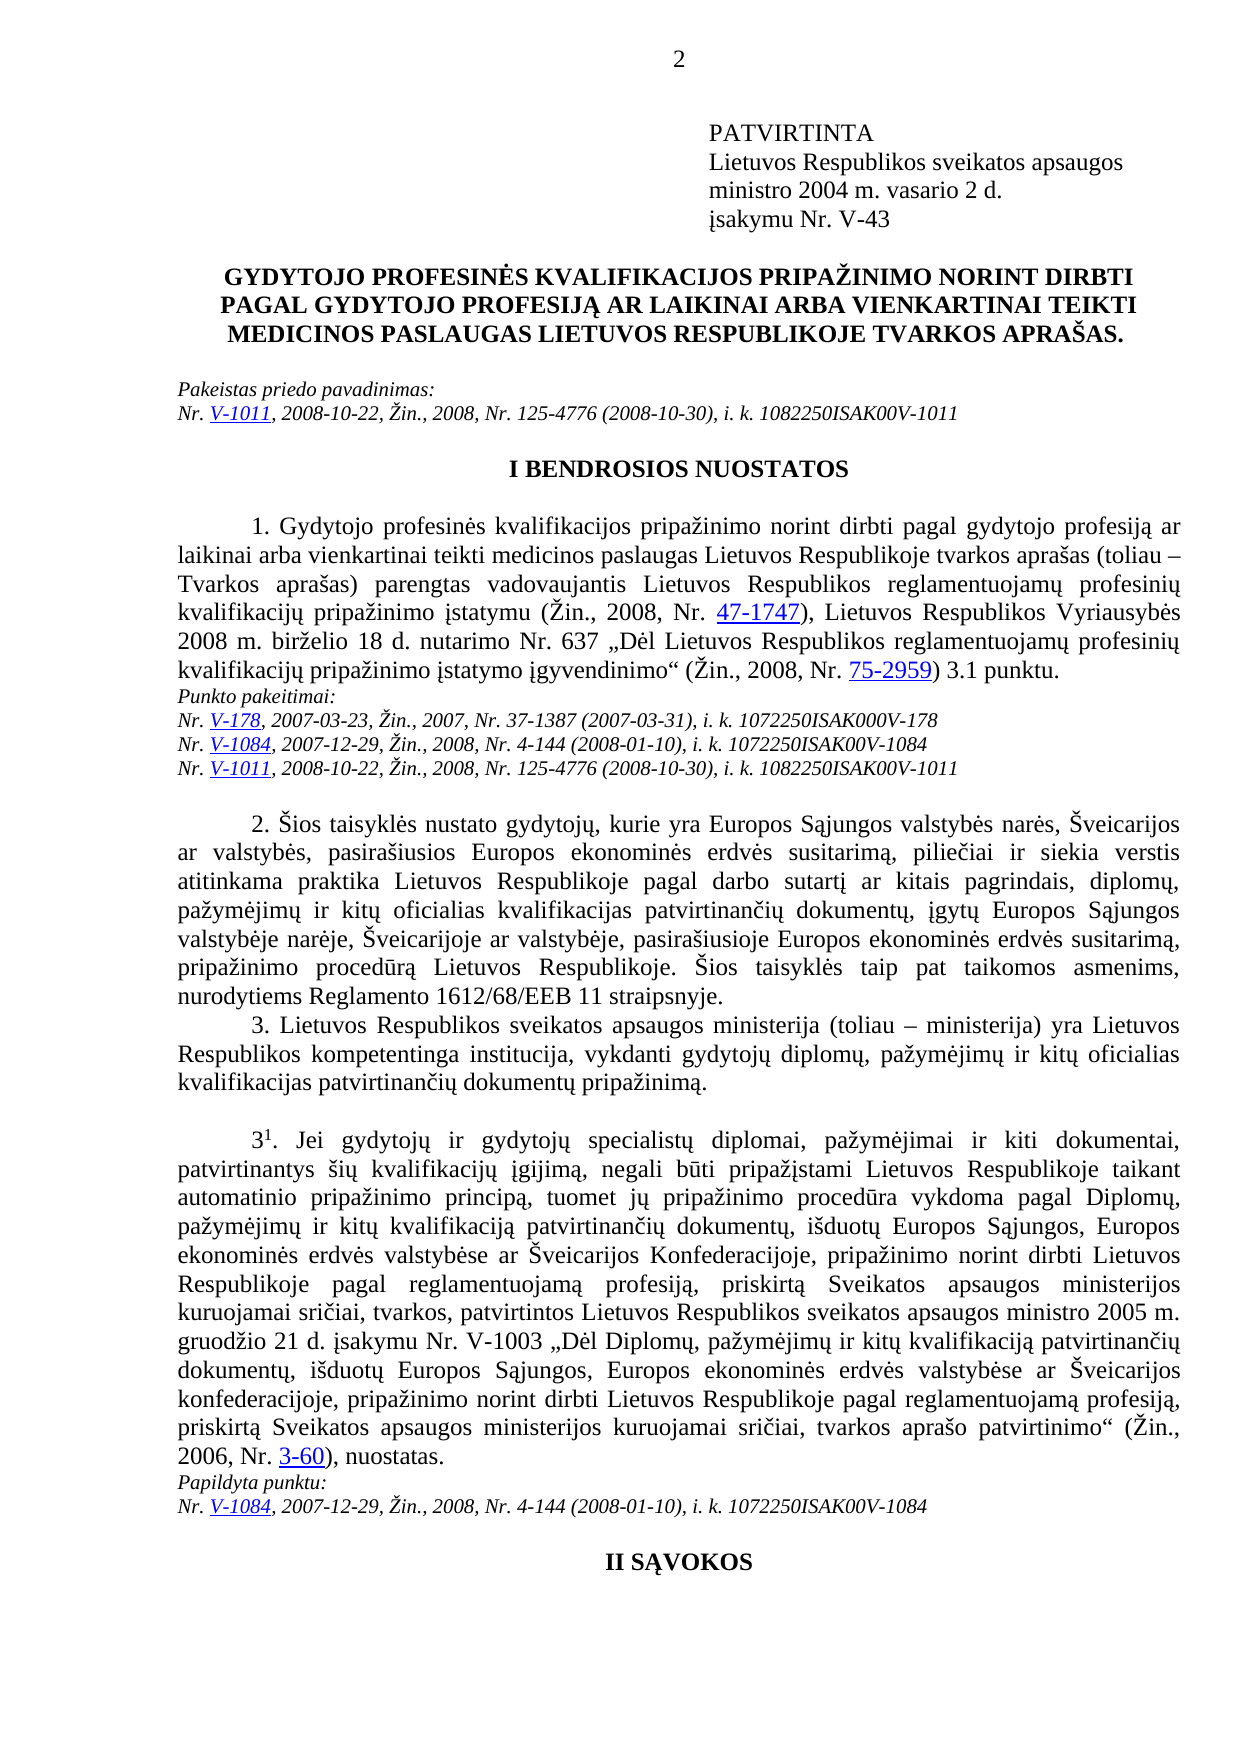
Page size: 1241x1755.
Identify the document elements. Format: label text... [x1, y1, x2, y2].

text Pakeistas priedo pavadinimas: [177, 377, 1181, 401]
text Nr. V-1011, 2008-10-22, Žin., 2008, Nr. 125-4776 (2008-10-30), i. k. 1082250ISAK00V-1011 [177, 756, 1181, 780]
text Papildyta punktu: [177, 1470, 1181, 1494]
text 1. Gydytojo profesinės kvalifikacijos pripažinimo norint dirbti pagal gydytojo profesiją ar laikinai arba vienkartinai teikti medicinos paslaugas Lietuvos Respublikoje tvarkos aprašas (toliau – Tvarkos aprašas) parengtas vadovaujantis Lietuvos Respublikos reglamentuojamų profesinių kvalifikacijų pripažinimo įstatymu (Žin., 2008, Nr. 47-1747), Lietuvos Respublikos Vyriausybės 2008 m. birželio 18 d. nutarimo Nr. 637 „Dėl Lietuvos Respublikos reglamentuojamų profesinių kvalifikacijų pripažinimo įstatymo įgyvendinimo“ (Žin., 2008, Nr. 75-2959) 3.1 punktu. [177, 511, 1181, 684]
text PATVIRTINTA [709, 118, 1181, 147]
text Nr. V-1084, 2007-12-29, Žin., 2008, Nr. 4-144 (2008-01-10), i. k. 1072250ISAK00V-1084 [177, 1494, 1181, 1518]
text įsakymu Nr. V-43 [177, 204, 1181, 233]
text 31. Jei gydytojų ir gydytojų specialistų diplomai, pažymėjimai ir kiti dokumentai, patvirtinantys šių kvalifikacijų įgijimą, negali būti pripažįstami Lietuvos Respublikoje taikant automatinio pripažinimo principą, tuomet jų pripažinimo procedūra vykdoma pagal Diplomų, pažymėjimų ir kitų kvalifikaciją patvirtinančių dokumentų, išduotų Europos Sąjungos, Europos ekonominės erdvės valstybėse ar Šveicarijos Konfederacijoje, pripažinimo norint dirbti Lietuvos Respublikoje pagal reglamentuojamą profesiją, priskirtą Sveikatos apsaugos ministerijos kuruojamai sričiai, tvarkos, patvirtintos Lietuvos Respublikos sveikatos apsaugos ministro 2005 m. gruodžio 21 d. įsakymu Nr. V-1003 „Dėl Diplomų, pažymėjimų ir kitų kvalifikaciją patvirtinančių dokumentų, išduotų Europos Sąjungos, Europos ekonominės erdvės valstybėse ar Šveicarijos konfederacijoje, pripažinimo norint dirbti Lietuvos Respublikoje pagal reglamentuojamą profesiją, priskirtą Sveikatos apsaugos ministerijos kuruojamai sričiai, tvarkos aprašo patvirtinimo“ (Žin., 2006, Nr. 3-60), nuostatas. [177, 1125, 1181, 1470]
text GYDYTOJO PROFESINĖS KVALIFIKACIJOS PRIPAŽINIMO NORINT DIRBTI PAGAL GYDYTOJO PROFESIJĄ AR LAIKINAI ARBA VIENKARTINAI TEIKTI MEDICINOS PASLAUGAS LIETUVOS RESPUBLIKOJE TVARKOS APRAŠAS. [177, 262, 1181, 348]
text Punkto pakeitimai: [177, 684, 1181, 708]
text I BENDROSIOS NUOSTATOS [177, 454, 1181, 482]
text Nr. V-178, 2007-03-23, Žin., 2007, Nr. 37-1387 (2007-03-31), i. k. 1072250ISAK000V-178 [177, 708, 1181, 732]
text 2. Šios taisyklės nustato gydytojų, kurie yra Europos Sąjungos valstybės narės, Šveicarijos ar valstybės, pasirašiusios Europos ekonominės erdvės susitarimą, piliečiai ir siekia verstis atitinkama praktika Lietuvos Respublikoje pagal darbo sutartį ar kitais pagrindais, diplomų, pažymėjimų ir kitų oficialias kvalifikacijas patvirtinančių dokumentų, įgytų Europos Sąjungos valstybėje narėje, Šveicarijoje ar valstybėje, pasirašiusioje Europos ekonominės erdvės susitarimą, pripažinimo procedūrą Lietuvos Respublikoje. Šios taisyklės taip pat taikomos asmenims, nurodytiems Reglamento 1612/68/EEB 11 straipsnyje. [177, 809, 1181, 1010]
text 3. Lietuvos Respublikos sveikatos apsaugos ministerija (toliau – ministerija) yra Lietuvos Respublikos kompetentinga institucija, vykdanti gydytojų diplomų, pažymėjimų ir kitų oficialias kvalifikacijas patvirtinančių dokumentų pripažinimą. [177, 1010, 1181, 1096]
text ministro 2004 m. vasario 2 d. [177, 176, 1181, 204]
text Lietuvos Respublikos sveikatos apsaugos [177, 147, 1181, 176]
text II SĄVOKOS [177, 1547, 1181, 1576]
text Nr. V-1084, 2007-12-29, Žin., 2008, Nr. 4-144 (2008-01-10), i. k. 1072250ISAK00V-1084 [177, 732, 1181, 756]
text Nr. V-1011, 2008-10-22, Žin., 2008, Nr. 125-4776 (2008-10-30), i. k. 1082250ISAK00V-1011 [177, 401, 1181, 425]
